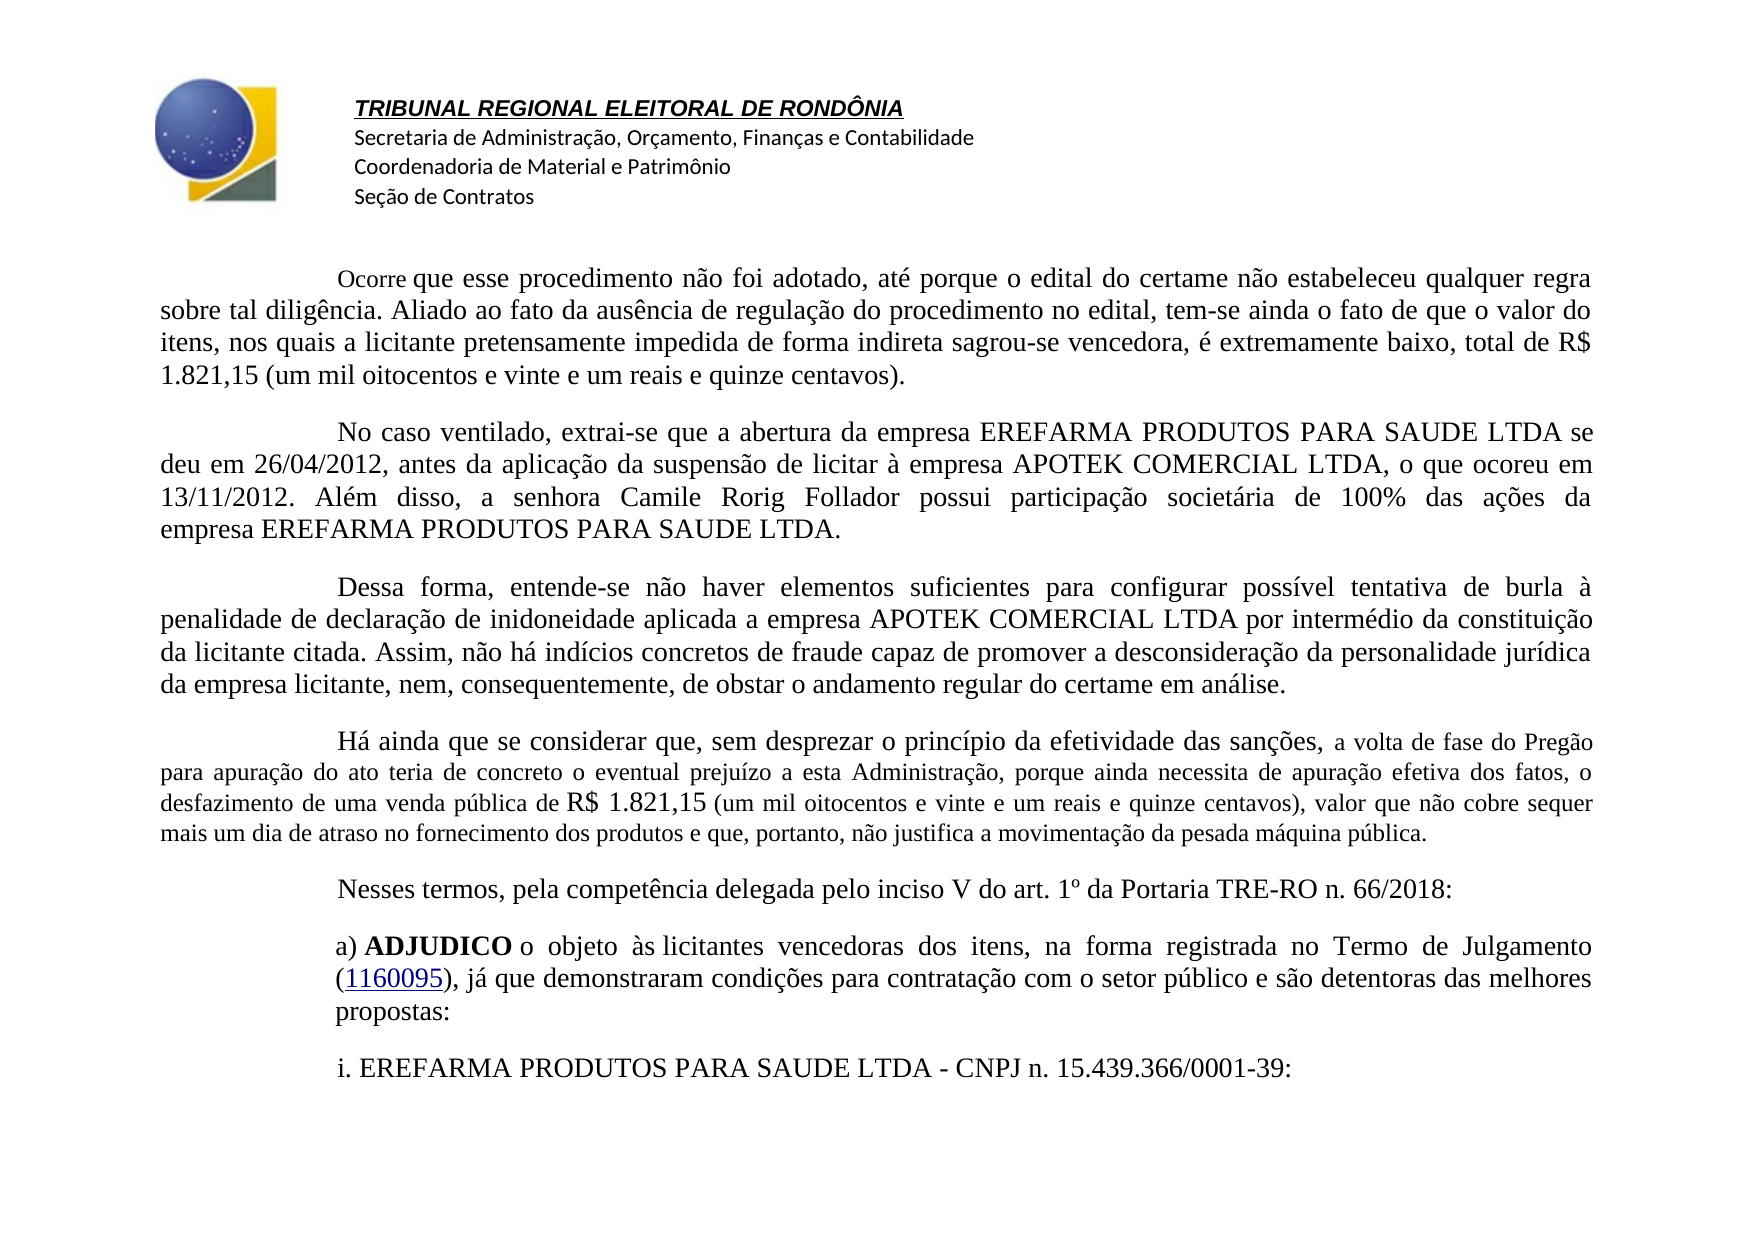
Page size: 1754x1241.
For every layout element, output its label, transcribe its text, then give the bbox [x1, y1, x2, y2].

text No caso ventilado, extrai-se que a abertura da empresa EREFARMA PRODUTOS PARA SAUDE LTDA se deu em 26/04/2012, antes da aplicação da suspensão de licitar à empresa APOTEK COMERCIAL LTDA, o que ocoreu em 13/11/2012. Além disso, a senhora Camile Rorig Follador possui participação societária de 100% das ações da empresa EREFARMA PRODUTOS PARA SAUDE LTDA. [160, 415, 1594, 545]
text Há ainda que se considerar que, sem desprezar o princípio da efetividade das sanções, a volta de fase do Pregão para apuração do ato teria de concreto o eventual prejuízo a esta Administração, porque ainda necessita de apuração efetiva dos fatos, o desfazimento de uma venda pública de R$ 1.821,15 (um mil oitocentos e vinte e um reais e quinze centavos), valor que não cobre sequer mais um dia de atraso no fornecimento dos produtos e que, portanto, não justifica a movimentação da pesada máquina pública. [160, 724, 1594, 847]
text Dessa forma, entende-se não haver elementos suficientes para configurar possível tentativa de burla à penalidade de declaração de inidoneidade aplicada a empresa APOTEK COMERCIAL LTDA por intermédio da constituição da licitante citada. Assim, não há indícios concretos de fraude capaz de promover a desconsideração da personalidade jurídica da empresa licitante, nem, consequentemente, de obstar o andamento regular do certame em análise. [160, 570, 1594, 699]
text a) ADJUDICO o objeto às licitantes vencedoras dos itens, na forma registrada no Termo de Julgamento (1160095), já que demonstraram condições para contratação com o setor público e são detentoras das melhores propostas: [335, 929, 1594, 1026]
text Ocorre que esse procedimento não foi adotado, até porque o edital do certame não estabeleceu qualquer regra sobre tal diligência. Aliado ao fato da ausência de regulação do procedimento no edital, tem-se ainda o fato de que o valor do itens, nos quais a licitante pretensamente impedida de forma indireta sagrou-se vencedora, é extremamente baixo, total de R$ 1.821,15 (um mil oitocentos e vinte e um reais e quinze centavos). [160, 261, 1594, 390]
text i. EREFARMA PRODUTOS PARA SAUDE LTDA - CNPJ n. 15.439.366/0001-39: [160, 1051, 1594, 1084]
text Nesses termos, pela competência delegada pelo inciso V do art. 1º da Portaria TRE-RO n. 66/2018: [160, 872, 1594, 904]
